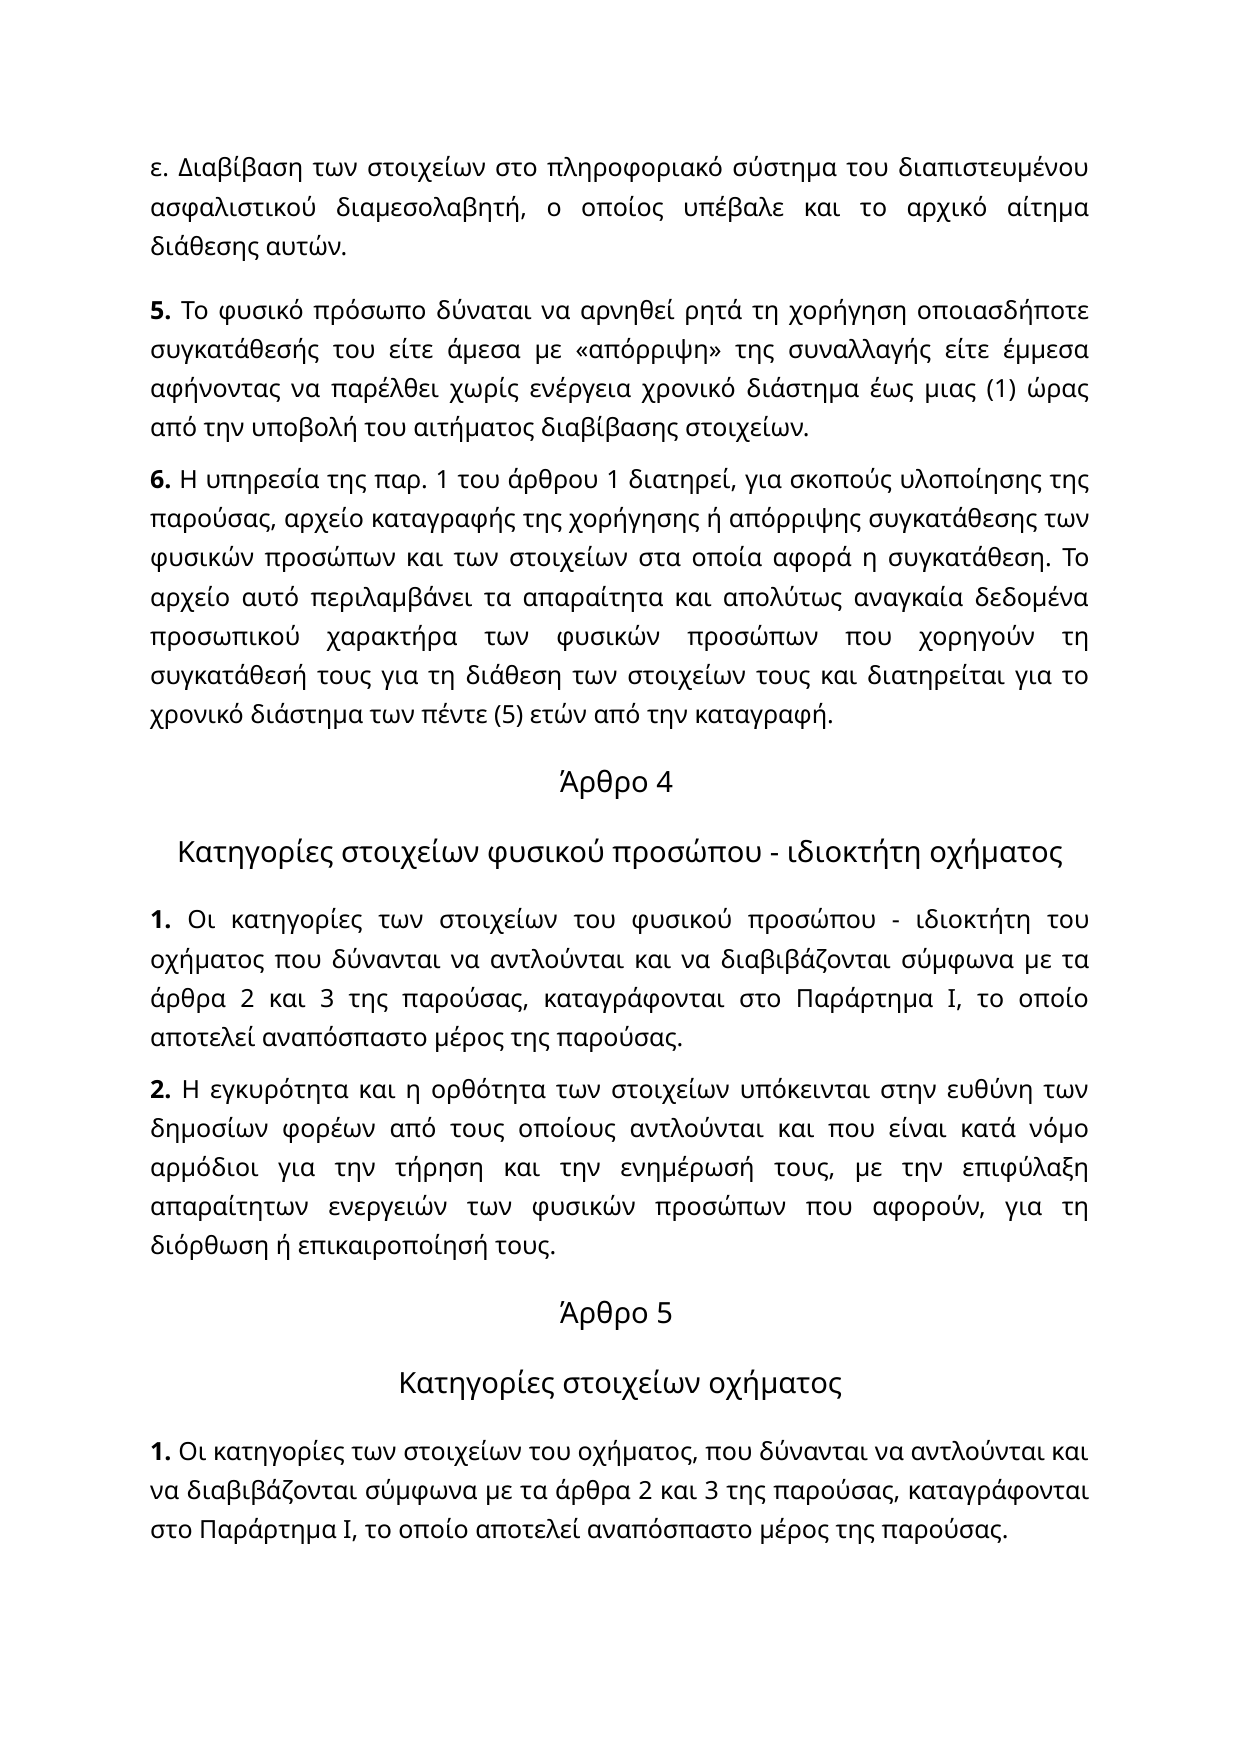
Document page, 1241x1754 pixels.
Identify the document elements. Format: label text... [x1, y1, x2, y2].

text 1. Οι κατηγορίες των στοιχείων του οχήματος, που δύνανται να αντλούνται και να διαβιβάζονται σύμφωνα με τα άρθρα 2 και 3 της παρούσας, καταγράφονται στο Παράρτημα Ι, το οποίο αποτελεί αναπόσπαστο μέρος της παρούσας. [150, 1433, 1090, 1546]
subtitle Κατηγορίες στοιχείων φυσικού προσώπου - ιδιοκτήτη οχήματος [150, 831, 1090, 871]
subtitle Άρθρο 4 [150, 761, 1090, 801]
text 1. Οι κατηγορίες των στοιχείων του φυσικού προσώπου - ιδιοκτήτη του οχήματος που δύνανται να αντλούνται και να διαβιβάζονται σύμφωνα με τα άρθρα 2 και 3 της παρούσας, καταγράφονται στο Παράρτημα Ι, το οποίο αποτελεί αναπόσπαστο μέρος της παρούσας. [150, 902, 1090, 1054]
text ε. Διαβίβαση των στοιχείων στο πληροφοριακό σύστημα του διαπιστευμένου ασφαλιστικού διαμεσολαβητή, ο οποίος υπέβαλε και το αρχικό αίτημα διάθεσης αυτών. [150, 150, 1090, 262]
text 6. Η υπηρεσία της παρ. 1 του άρθρου 1 διατηρεί, για σκοπούς υλοποίησης της παρούσας, αρχείο καταγραφής της χορήγησης ή απόρριψης συγκατάθεσης των φυσικών προσώπων και των στοιχείων στα οποία αφορά η συγκατάθεση. Το αρχείο αυτό περιλαμβάνει τα απαραίτητα και απολύτως αναγκαία δεδομένα προσωπικού χαρακτήρα των φυσικών προσώπων που χορηγούν τη συγκατάθεσή τους για τη διάθεση των στοιχείων τους και διατηρείται για το χρονικό διάστημα των πέντε (5) ετών από την καταγραφή. [150, 462, 1090, 731]
text 2. Η εγκυρότητα και η ορθότητα των στοιχείων υπόκεινται στην ευθύνη των δημοσίων φορέων από τους οποίους αντλούνται και που είναι κατά νόμο αρμόδιοι για την τήρηση και την ενημέρωσή τους, με την επιφύλαξη απαραίτητων ενεργειών των φυσικών προσώπων που αφορούν, για τη διόρθωση ή επικαιροποίησή τους. [150, 1071, 1090, 1262]
text 5. Το φυσικό πρόσωπο δύναται να αρνηθεί ρητά τη χορήγηση οποιασδήποτε συγκατάθεσής του είτε άμεσα με «απόρριψη» της συναλλαγής είτε έμμεσα αφήνοντας να παρέλθει χωρίς ενέργεια χρονικό διάστημα έως μιας (1) ώρας από την υποβολή του αιτήματος διαβίβασης στοιχείων. [150, 292, 1090, 444]
subtitle Κατηγορίες στοιχείων οχήματος [150, 1363, 1090, 1402]
subtitle Άρθρο 5 [150, 1292, 1090, 1332]
